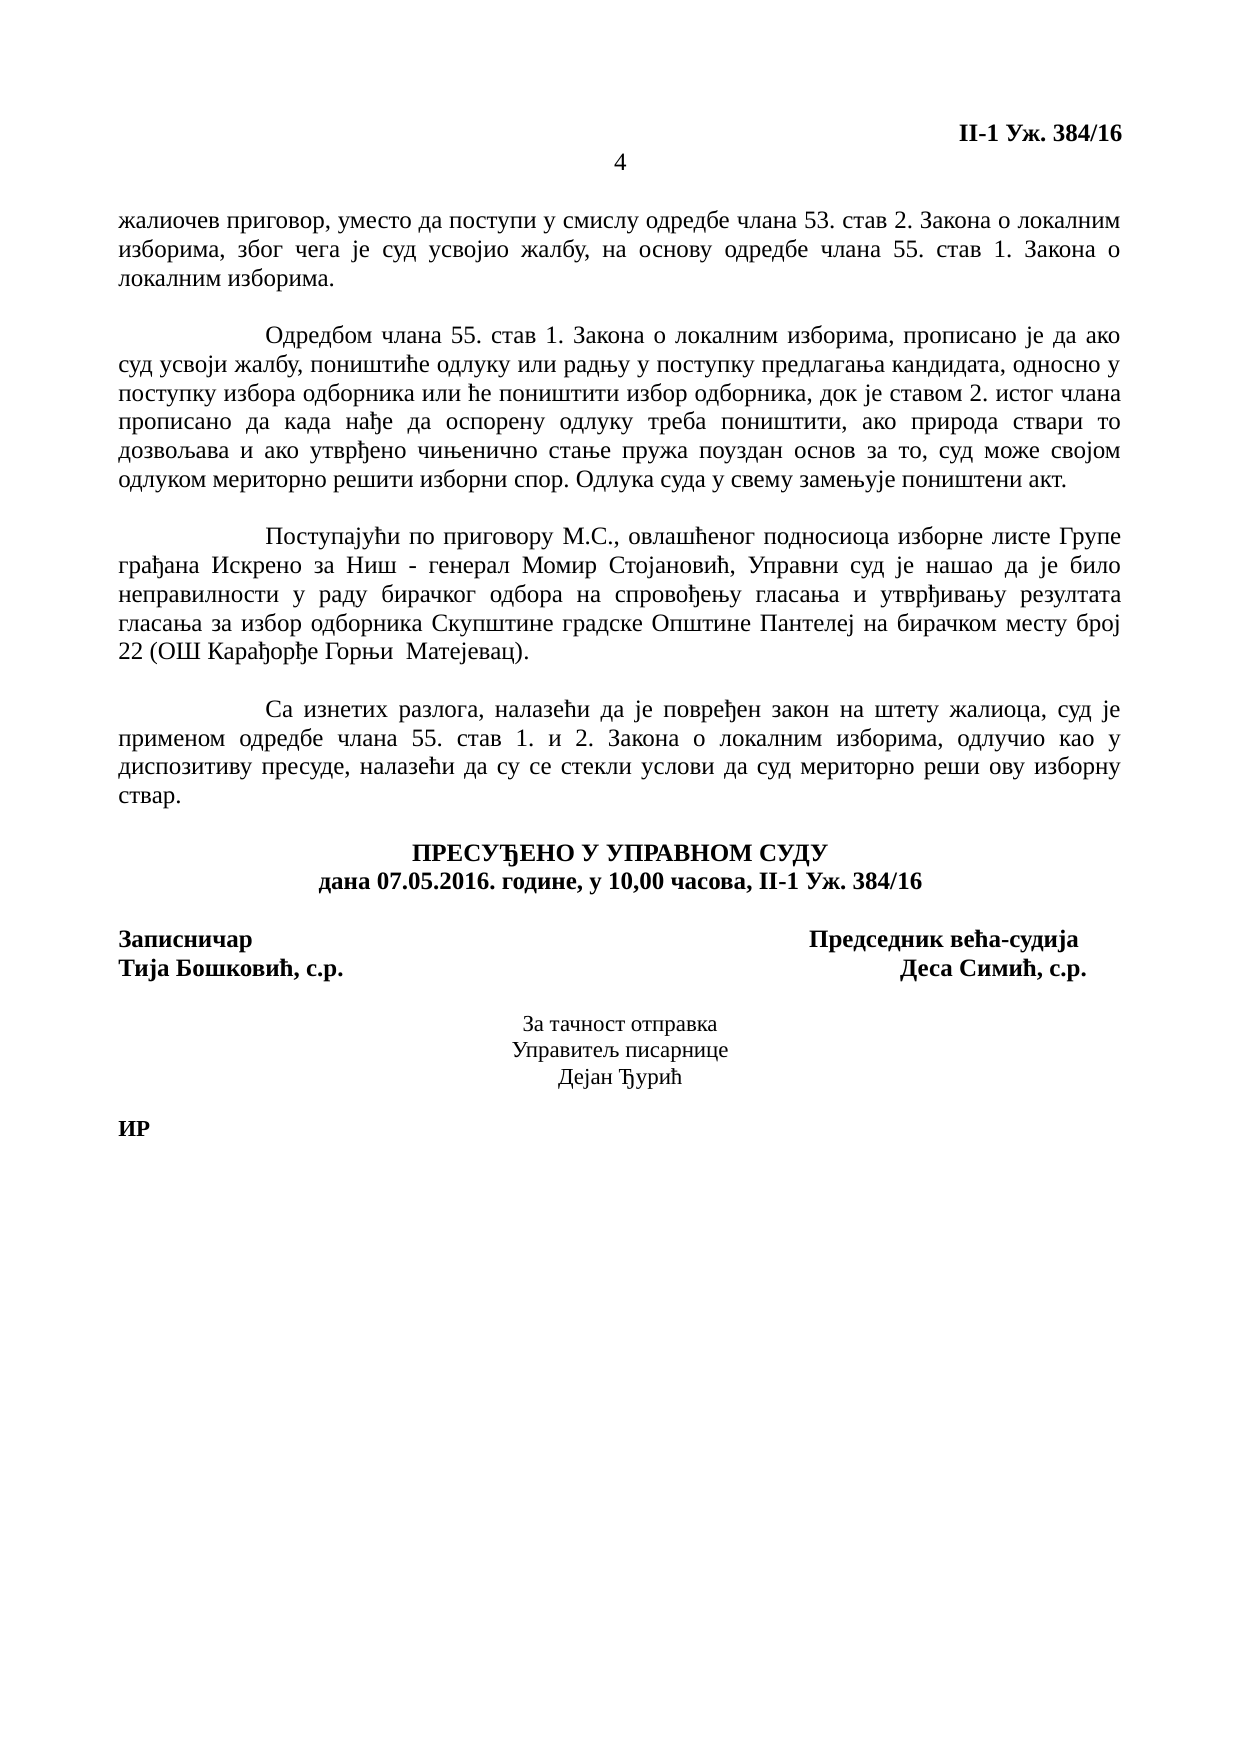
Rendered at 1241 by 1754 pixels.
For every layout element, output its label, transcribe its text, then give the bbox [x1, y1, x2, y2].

text Управитељ писарнице [118, 1036, 1122, 1063]
text Дејан Ђурић [118, 1063, 1122, 1089]
text Одредбом члана 55. став 1. Закона о локалним изборима, прописано је да ако суд усвоји жалбу, поништиће одлуку или радњу у поступку предлагања кандидата, односно у поступку избора одборника или ће поништити избор одборника, док је ставом 2. истог члана прописано да када нађе да оспорену одлуку треба поништити, ако природа ствари то дозвољава и ако утврђено чињенично стање пружа поуздан основ за то, суд може својом одлуком мериторно решити изборни спор. Одлука суда у свему замењује поништени акт. [118, 320, 1122, 493]
text За тачност отправка [118, 1010, 1122, 1036]
text Поступајући по приговору М.С., овлашћеног подносиоца изборне листе Групе грађана Искрено за Ниш - генерал Момир Стојановић, Управни суд је нашао да је било неправилности у раду бирачког одбора на спровођењу гласања и утврђивању резултата гласања за избор одборника Скупштине градске Општине Пантелеј на бирачком месту број 22 (ОШ Карађорђе Горњи Матејевац). [118, 521, 1122, 665]
text жалиочев приговор, уместо да поступи у смислу одредбе члана 53. став 2. Закона о локалним изборима, због чега је суд усвојио жалбу, на основу одредбе члана 55. став 1. Закона о локалним изборима. [118, 205, 1122, 291]
text ПРЕСУЂЕНО У УПРАВНОМ СУДУ [118, 838, 1122, 866]
text Записничар Председник већа-судија [118, 924, 1122, 953]
text дана 07.05.2016. године, у 10,00 часова, II-1 Уж. 384/16 [118, 866, 1122, 895]
text ИР [118, 1116, 1122, 1142]
text Са изнетих разлога, налазећи да је повређен закон на штету жалиоца, суд је применом одредбе члана 55. став 1. и 2. Закона о локалним изборима, одлучио као у диспозитиву пресуде, налазећи да су се стекли услови да суд мериторно реши ову изборну ствар. [118, 694, 1122, 809]
text Тија Бошковић, с.р. Деса Симић, с.р. [118, 953, 1122, 981]
